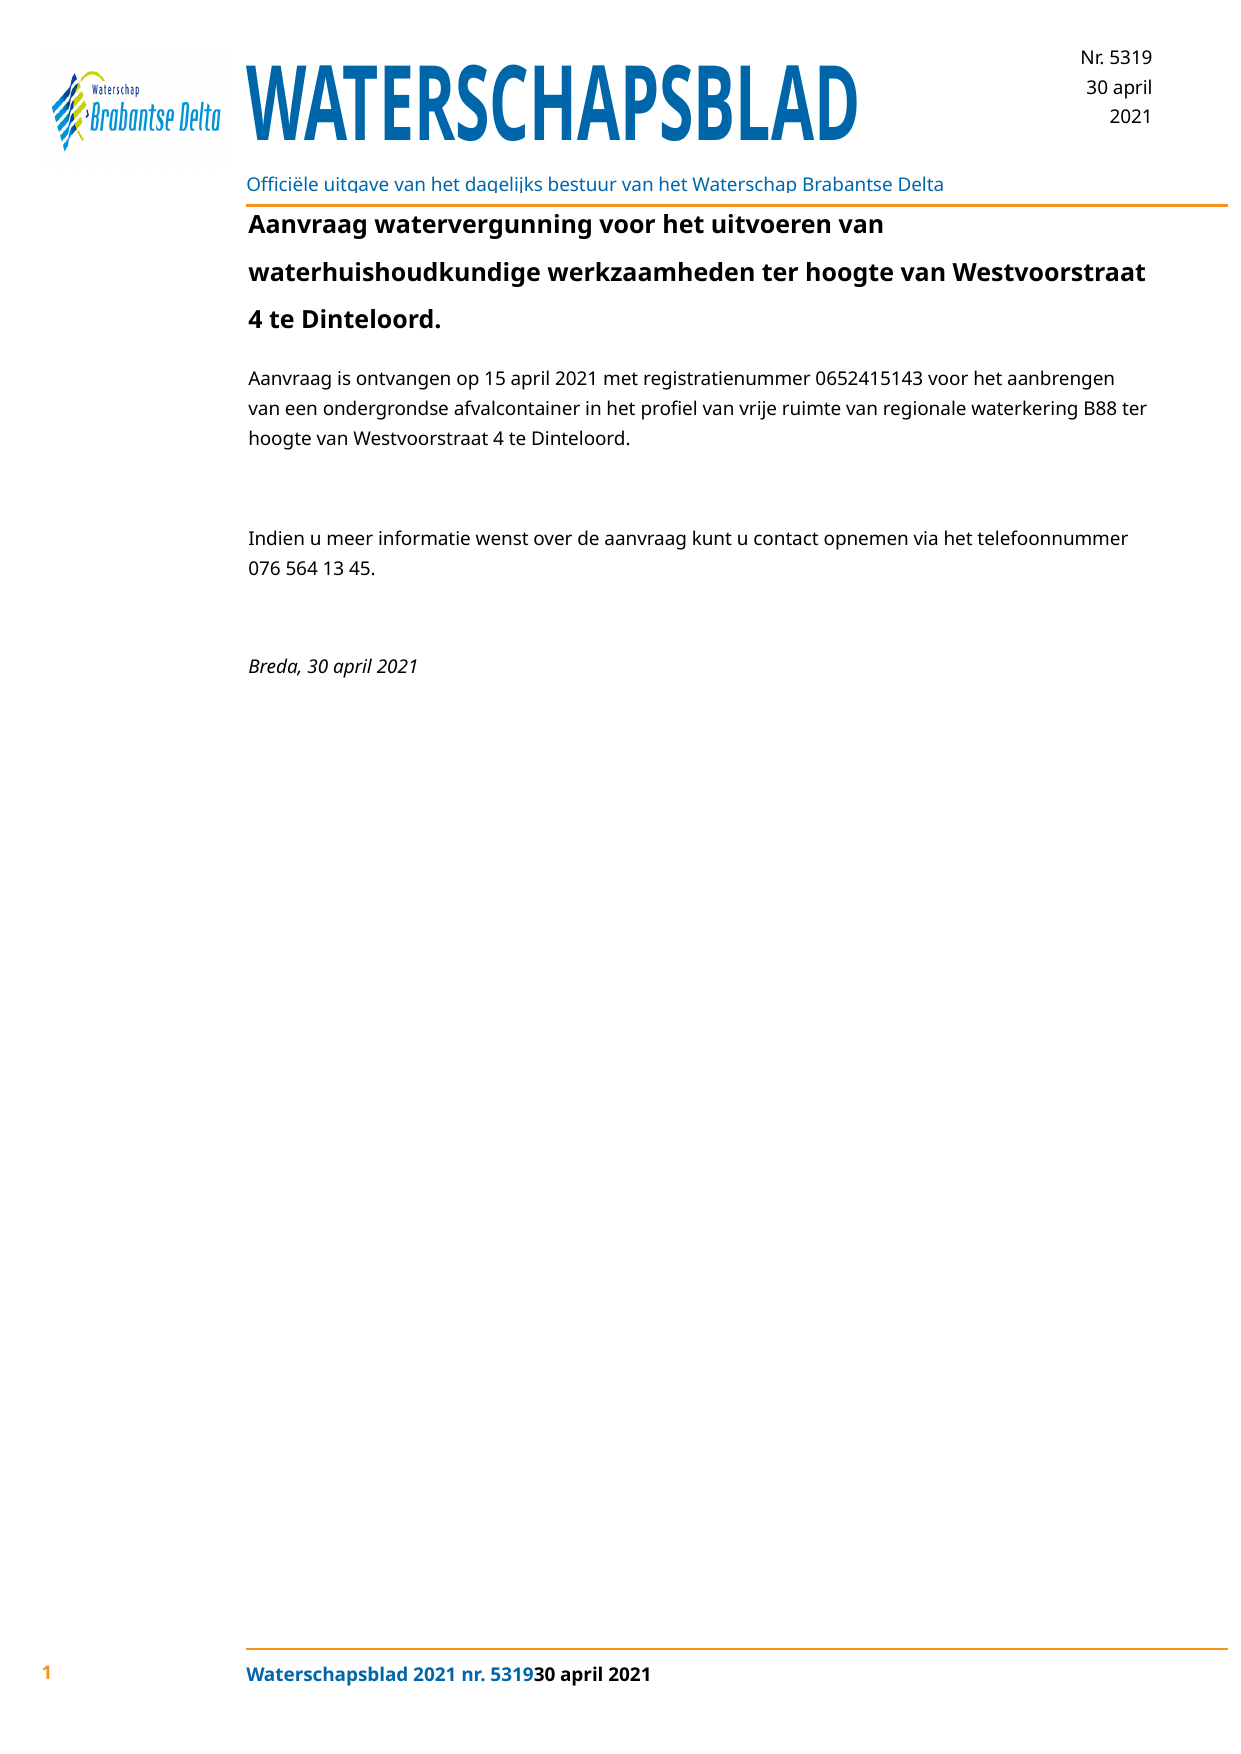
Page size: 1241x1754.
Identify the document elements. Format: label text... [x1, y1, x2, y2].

text Aanvraag watervergunning voor het uitvoeren van waterhuishoudkundige werkzaamheden ter hoogte van Westvoorstraat 4 te Dinteloord. [248, 207, 1152, 336]
text Indien u meer informatie wenst over de aanvraag kunt u contact opnemen via het telefoonnummer 076 564 13 45. [248, 526, 1152, 581]
text Breda, 30 april 2021 [248, 653, 1152, 679]
text Aanvraag is ontvangen op 15 april 2021 met registratienummer 0652415143 voor het aanbrengen van een ondergrondse afvalcontainer in het profiel van vrije ruimte van regionale waterkering B88 ter hoogte van Westvoorstraat 4 te Dinteloord. [248, 366, 1152, 450]
picture [41, 47, 231, 172]
